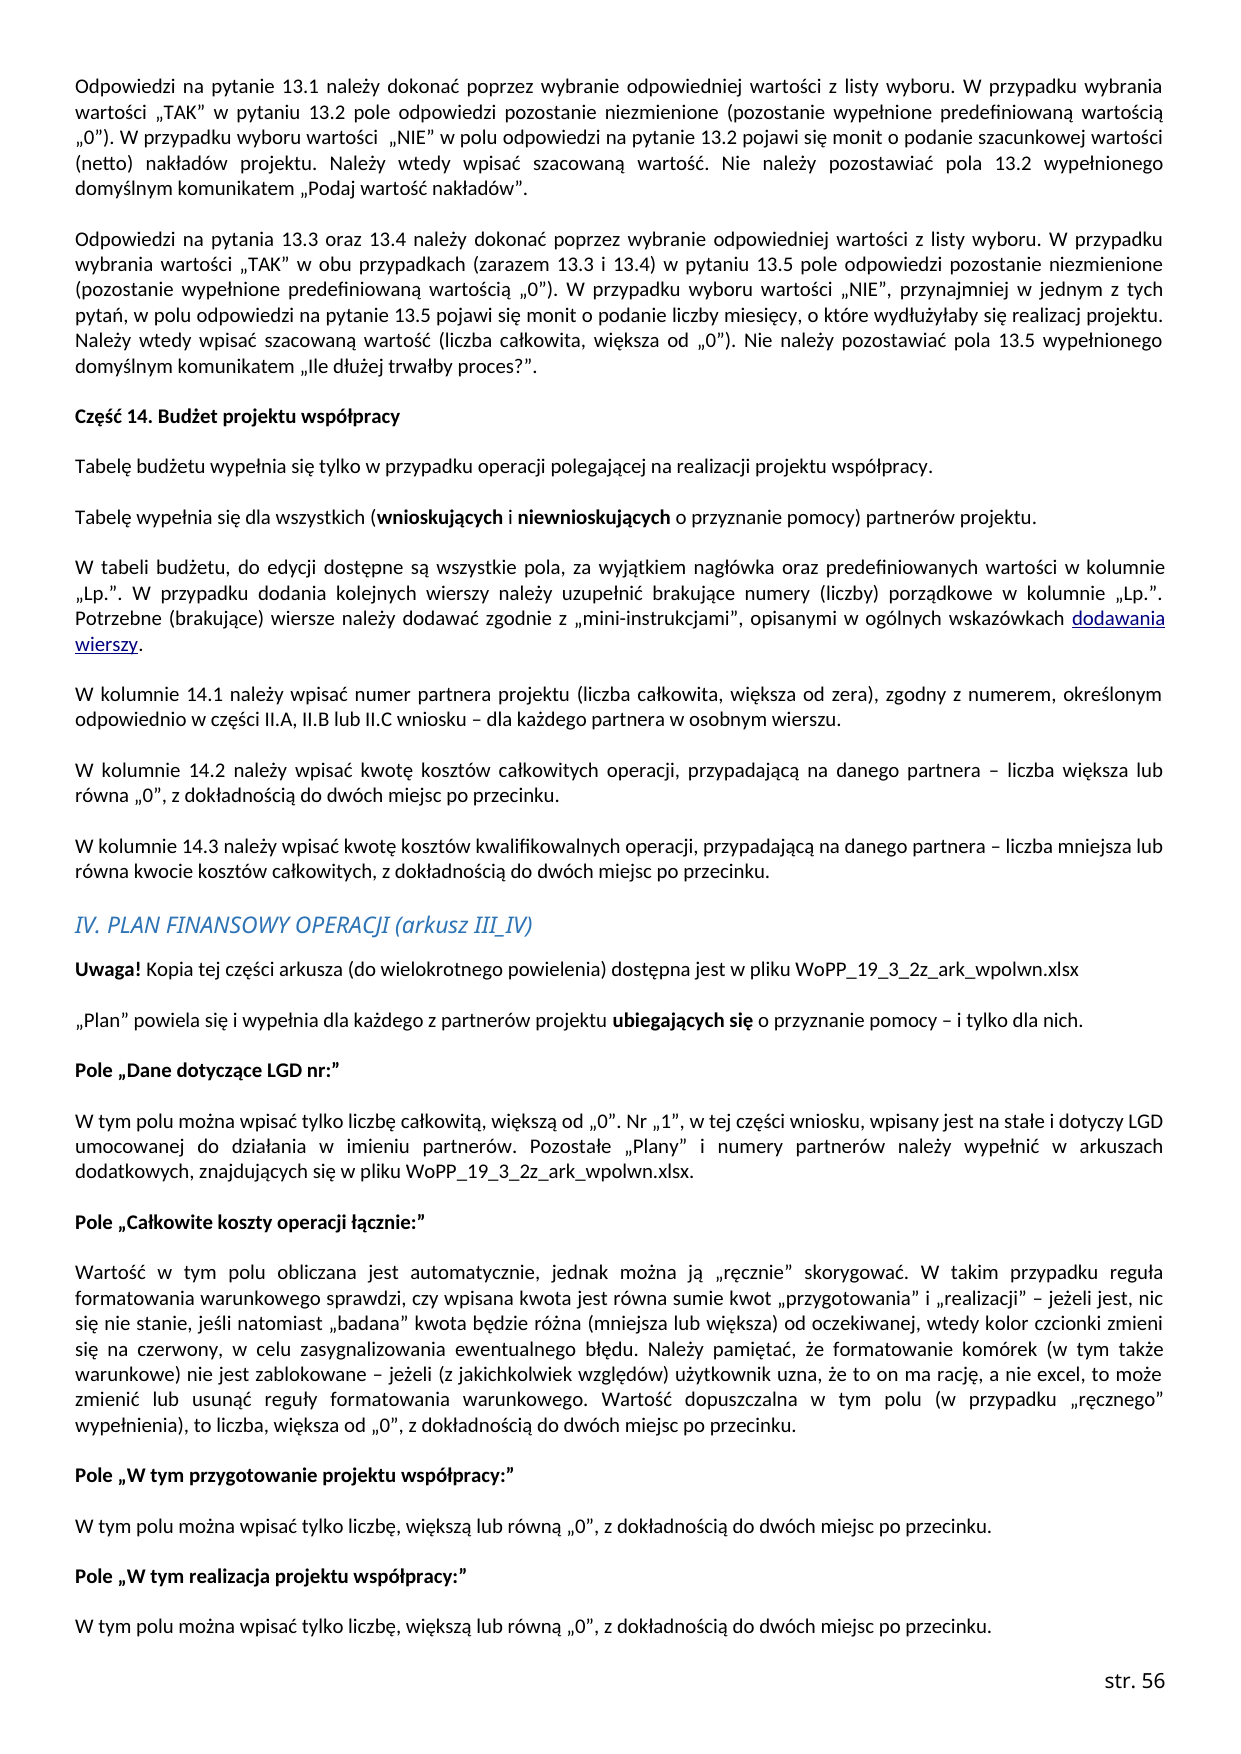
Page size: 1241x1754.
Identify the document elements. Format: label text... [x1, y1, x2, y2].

text Tabelę budżetu wypełnia się tylko w przypadku operacji polegającej na realizacji projektu współpracy. [75, 454, 1165, 479]
text W kolumnie 14.3 należy wpisać kwotę kosztów kwalifikowalnych operacji, przypadającą na danego partnera – liczba mniejsza lub równa kwocie kosztów całkowitych, z dokładnością do dwóch miejsc po przecinku. [75, 833, 1165, 884]
text Wartość w tym polu obliczana jest automatycznie, jednak można ją „ręcznie” skorygować. W takim przypadku reguła formatowania warunkowego sprawdzi, czy wpisana kwota jest równa sumie kwot „przygotowania” i „realizacji” – jeżeli jest, nic się nie stanie, jeśli natomiast „badana” kwota będzie różna (mniejsza lub większa) od oczekiwanej, wtedy kolor czcionki zmieni się na czerwony, w celu zasygnalizowania ewentualnego błędu. Należy pamiętać, że formatowanie komórek (w tym także warunkowe) nie jest zablokowane – jeżeli (z jakichkolwiek względów) użytkownik uzna, że to on ma rację, a nie excel, to może zmienić lub usunąć reguły formatowania warunkowego. Wartość dopuszczalna w tym polu (w przypadku „ręcznego” wypełnienia), to liczba, większa od „0”, z dokładnością do dwóch miejsc po przecinku. [75, 1259, 1165, 1437]
text W kolumnie 14.1 należy wpisać numer partnera projektu (liczba całkowita, większa od zera), zgodny z numerem, określonym odpowiednio w części II.A, II.B lub II.C wniosku – dla każdego partnera w osobnym wierszu. [75, 681, 1165, 732]
text W kolumnie 14.2 należy wpisać kwotę kosztów całkowitych operacji, przypadającą na danego partnera – liczba większa lub równa „0”, z dokładnością do dwóch miejsc po przecinku. [75, 757, 1165, 808]
text Pole „W tym przygotowanie projektu współpracy:” [75, 1462, 1165, 1488]
text Pole „Dane dotyczące LGD nr:” [75, 1057, 1165, 1083]
text Odpowiedzi na pytanie 13.1 należy dokonać poprzez wybranie odpowiedniej wartości z listy wyboru. W przypadku wybrania wartości „TAK” w pytaniu 13.2 pole odpowiedzi pozostanie niezmienione (pozostanie wypełnione predefiniowaną wartością „0”). W przypadku wyboru wartości „NIE” w polu odpowiedzi na pytanie 13.2 pojawi się monit o podanie szacunkowej wartości (netto) nakładów projektu. Należy wtedy wpisać szacowaną wartość. Nie należy pozostawiać pola 13.2 wypełnionego domyślnym komunikatem „Podaj wartość nakładów”. [75, 74, 1165, 201]
text Tabelę wypełnia się dla wszystkich (wnioskujących i niewnioskujących o przyznanie pomocy) partnerów projektu. [75, 504, 1165, 529]
text W tym polu można wpisać tylko liczbę całkowitą, większą od „0”. Nr „1”, w tej części wniosku, wpisany jest na stałe i dotyczy LGD umocowanej do działania w imieniu partnerów. Pozostałe „Plany” i numery partnerów należy wypełnić w arkuszach dodatkowych, znajdujących się w pliku WoPP_19_3_2z_ark_wpolwn.xlsx. [75, 1108, 1165, 1184]
text Odpowiedzi na pytania 13.3 oraz 13.4 należy dokonać poprzez wybranie odpowiedniej wartości z listy wyboru. W przypadku wybrania wartości „TAK” w obu przypadkach (zarazem 13.3 i 13.4) w pytaniu 13.5 pole odpowiedzi pozostanie niezmienione (pozostanie wypełnione predefiniowaną wartością „0”). W przypadku wyboru wartości „NIE”, przynajmniej w jednym z tych pytań, w polu odpowiedzi na pytanie 13.5 pojawi się monit o podanie liczby miesięcy, o które wydłużyłaby się realizacj projektu. Należy wtedy wpisać szacowaną wartość (liczba całkowita, większa od „0”). Nie należy pozostawiać pola 13.5 wypełnionego domyślnym komunikatem „Ile dłużej trwałby proces?”. [75, 226, 1165, 378]
text W tym polu można wpisać tylko liczbę, większą lub równą „0”, z dokładnością do dwóch miejsc po przecinku. [75, 1513, 1165, 1538]
text Pole „Całkowite koszty operacji łącznie:” [75, 1209, 1165, 1234]
text Część 14. Budżet projektu współpracy [75, 403, 1165, 429]
text „Plan” powiela się i wypełnia dla każdego z partnerów projektu ubiegających się o przyznanie pomocy – i tylko dla nich. [75, 1007, 1165, 1032]
list Uwaga! Kopia tej części arkusza (do wielokrotnego powielenia) dostępna jest w pliku WoPP_19_3_2z_ark_wpolwn.xlsx [75, 957, 1165, 982]
subtitle IV. PLAN FINANSOWY OPERACJI (arkusz III_IV) [75, 909, 1165, 940]
text W tabeli budżetu, do edycji dostępne są wszystkie pola, za wyjątkiem nagłówka oraz predefiniowanych wartości w kolumnie „Lp.”. W przypadku dodania kolejnych wierszy należy uzupełnić brakujące numery (liczby) porządkowe w kolumnie „Lp.”. Potrzebne (brakujące) wiersze należy dodawać zgodnie z „mini-instrukcjami”, opisanymi w ogólnych wskazówkach dodawania wierszy. [75, 554, 1165, 656]
text Pole „W tym realizacja projektu współpracy:” [75, 1563, 1165, 1589]
text W tym polu można wpisać tylko liczbę, większą lub równą „0”, z dokładnością do dwóch miejsc po przecinku. [75, 1614, 1165, 1639]
